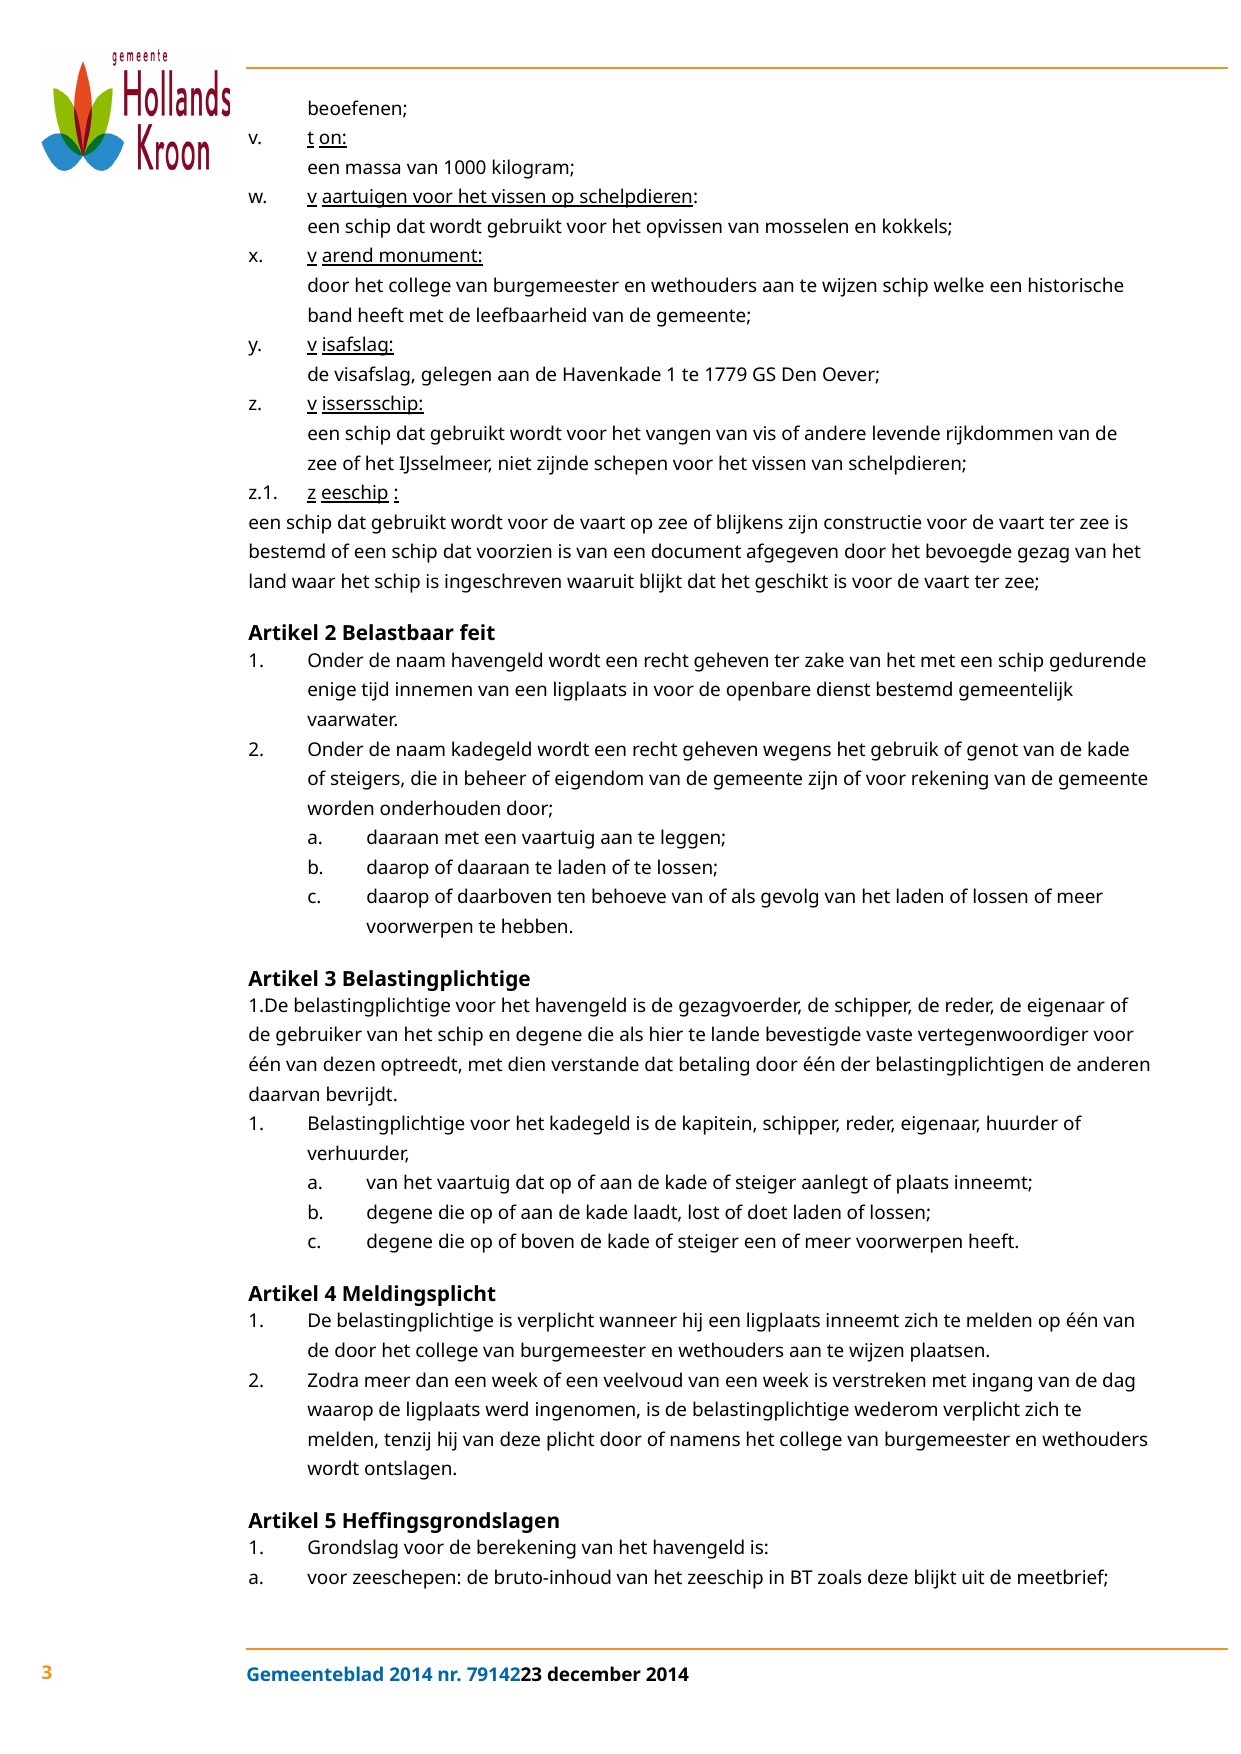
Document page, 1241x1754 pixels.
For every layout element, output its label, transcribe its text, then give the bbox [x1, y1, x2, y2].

list degene die op of boven de kade of steiger een of meer voorwerpen heeft. [307, 1229, 1152, 1254]
list Onder de naam kadegeld wordt een recht geheven wegens het gebruik of genot van de kade of steigers, die in beheer of eigendom van de gemeente zijn of voor rekening van de gemeente worden onderhouden door; [248, 736, 1152, 821]
list v issersschip: [248, 391, 1152, 416]
text Artikel 2 Belastbaar feit [248, 618, 1152, 647]
picture [41, 47, 231, 172]
list De belastingplichtige is verplicht wanneer hij een ligplaats inneemt zich te melden op één van de door het college van burgemeester en wethouders aan te wijzen plaatsen. [248, 1308, 1152, 1363]
list enige tijd innemen van een ligplaats in voor de openbare dienst bestemd gemeentelijk vaarwater. [248, 677, 1152, 732]
list Zodra meer dan een week of een veelvoud van een week is verstreken met ingang van de dag waarop de ligplaats werd ingenomen, is de belastingplichtige wederom verplicht zich te melden, tenzij hij van deze plicht door of namens het college van burgemeester en wethouders wordt ontslagen. [248, 1367, 1152, 1481]
list van het vaartuig dat op of aan de kade of steiger aanlegt of plaats inneemt; [307, 1169, 1152, 1195]
list een massa van 1000 kilogram; [248, 154, 1152, 180]
list een schip dat wordt gebruikt voor het opvissen van mosselen en kokkels; [248, 213, 1152, 239]
list daarop of daarboven ten behoeve van of als gevolg van het laden of lossen of meer voorwerpen te hebben. [307, 884, 1152, 939]
list een schip dat gebruikt wordt voor het vangen van vis of andere levende rijkdommen van de zee of het IJsselmeer, niet zijnde schepen voor het vissen van schelpdieren; [248, 420, 1152, 476]
text Artikel 5 Heffingsgrondslagen [248, 1506, 1152, 1534]
text een schip dat gebruikt wordt voor de vaart op zee of blijkens zijn constructie voor de vaart ter zee is bestemd of een schip dat voorzien is van een document afgegeven door het bevoegde gezag van het land waar het schip is ingeschreven waaruit blijkt dat het geschikt is voor de vaart ter zee; [248, 509, 1152, 594]
list t on: [248, 124, 1152, 150]
list v isafslag: [248, 331, 1152, 357]
list degene die op of aan de kade laadt, lost of doet laden of lossen; [307, 1199, 1152, 1225]
list beoefenen; [248, 95, 1152, 121]
text 1.De belastingplichtige voor het havengeld is de gezagvoerder, de schipper, de reder, de eigenaar of [248, 992, 1152, 1018]
list daarop of daaraan te laden of te lossen; [307, 854, 1152, 880]
list door het college van burgemeester en wethouders aan te wijzen schip welke een historische band heeft met de leefbaarheid van de gemeente; [248, 272, 1152, 328]
list v arend monument: [248, 243, 1152, 268]
text Artikel 4 Meldingsplicht [248, 1279, 1152, 1308]
list de visafslag, gelegen aan de Havenkade 1 te 1779 GS Den Oever; [248, 361, 1152, 387]
list voor zeeschepen: de bruto-inhoud van het zeeschip in BT zoals deze blijkt uit de meetbrief; [248, 1564, 1152, 1590]
text Artikel 3 Belastingplichtige [248, 964, 1152, 992]
list Grondslag voor de berekening van het havengeld is: [248, 1534, 1152, 1560]
list z eeschip : [248, 479, 1152, 505]
list v aartuigen voor het vissen op schelpdieren: [248, 183, 1152, 209]
list Belastingplichtige voor het kadegeld is de kapitein, schipper, reder, eigenaar, huurder of verhuurder, [248, 1110, 1152, 1166]
text de gebruiker van het schip en degene die als hier te lande bevestigde vaste vertegenwoordiger voor één van dezen optreedt, met dien verstande dat betaling door één der belastingplichtigen de anderen daarvan bevrijdt. [248, 1022, 1152, 1107]
list daaraan met een vaartuig aan te leggen; [307, 824, 1152, 850]
list Onder de naam havengeld wordt een recht geheven ter zake van het met een schip gedurende [248, 647, 1152, 673]
